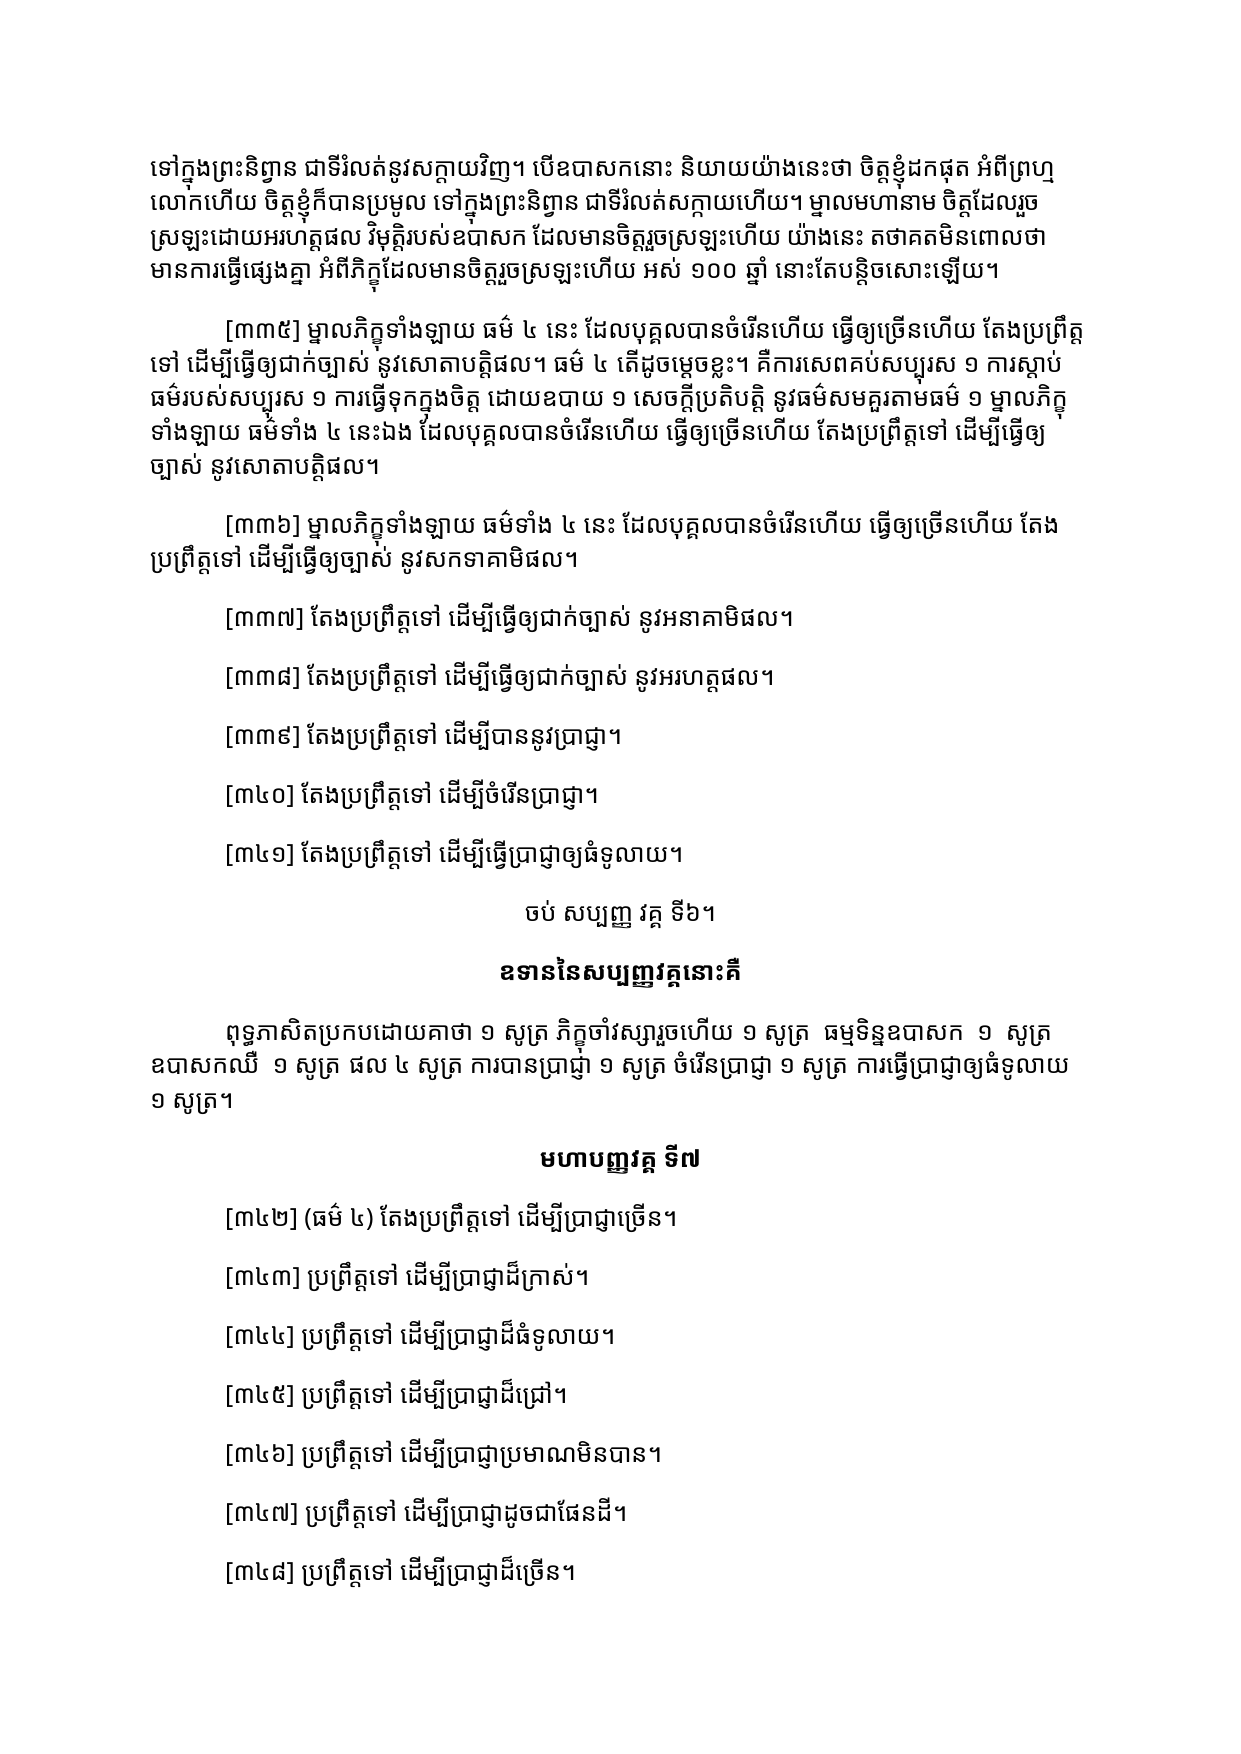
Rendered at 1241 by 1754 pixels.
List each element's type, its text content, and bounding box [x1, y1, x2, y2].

text [៣៣៦] ម្នាលភិក្ខុទាំងឡាយ ធម៌​ទាំង ​៤​ នេះ ដែល​បុគ្គល​បាន​ចំរើន​ហើយ ធ្វើ​ឲ្យ​ច្រើន​ហើយ តែង​ប្រព្រឹត្ត​ទៅ ​ដើម្បី​ធ្វើឲ្យ​ច្បាស់​ នូវ​សកទាគាមិផល​។ [150, 507, 1090, 575]
text [៣៤០] តែងប្រព្រឹត្តទៅ ដើម្បីចំរើនប្រាជ្ញា។ [150, 777, 1090, 811]
text ចប់ សប្បញ្ញ វគ្គ ទី៦។ [150, 895, 1090, 929]
text [៣៤៣] ប្រព្រឹត្តទៅ ដើម្បីប្រាជ្ញាដ៏ក្រាស់។ [150, 1258, 1090, 1292]
text [៣៤៤] ប្រព្រឹត្តទៅ ដើម្បីប្រាជ្ញាដ៏ធំទូលាយ។ [150, 1317, 1090, 1352]
text [៣៣៧] តែងប្រព្រឹត្តទៅ ដើម្បី​ធ្វើឲ្យ​ជាក់​ច្បាស់​ នូវ​អនាគាមិផល​។ [150, 600, 1090, 634]
text [៣៣៩] តែងប្រព្រឹត្តទៅ ដើម្បីបាននូវ​ប្រាជ្ញា។ [150, 718, 1090, 752]
text មហាបញ្ញវគ្គ ទី៧ [150, 1140, 1090, 1174]
text [៣៤២] (ធម៌ ៤) តែងប្រព្រឹត្តទៅ ដើម្បីប្រាជ្ញាច្រើន។ [150, 1199, 1090, 1233]
text ឧទាន​នៃ​សប្បញ្ញវគ្គនោះគឺ [150, 954, 1090, 988]
text [៣៣៥] ម្នាលភិក្ខុទាំងឡាយ ធម៌ ៤ ​នេះ ដែល​បុគ្គល​បាន​ចំរើន​ហើយ​ ធ្វើ​ឲ្យ​ច្រើន​ហើយ តែង​ប្រព្រឹត្ត​ទៅ ដើម្បី​ធ្វើ​ឲ្យ​ជាក់​ច្បាស់ ​នូវ​សោតាបត្តិ​ផល​។ ធម៌ ៤ ​តើ​ដូច​ម្ដេច​​ខ្លះ។ គឺការសេពគប់សប្បុរស ១ ការស្ដាប់​ធម៌​របស់​សប្បុរស​ ១ ការធ្វើ​ទុកក្នុង​ចិត្ត​ ដោយឧ​បាយ ១ សេចក្ដី​ប្រតិ​បត្តិ​ នូវធម៌​សមគួរតាមធម៌ ១ ម្នាល​ភិក្ខុទាំងឡាយ ធម៌​ទាំង​ ៤​ នេះ​ឯង ដែល​បុគ្គល​បាន​ចំរើន​ហើយ ធ្វើ​ឲ្យ​ច្រើន​ហើយ តែង​ប្រព្រឹត្ត​ទៅ​ ដើម្បី​ធ្វើឲ្យ​ច្បាស់​ នូវ​សោតាបត្តិផល​។ [150, 311, 1090, 482]
text [៣៤៥] ប្រព្រឹត្តទៅ ដើម្បីប្រាជ្ញាដ៏ជ្រៅ។ [150, 1377, 1090, 1411]
text [៣៤៦] ប្រព្រឹត្តទៅ ដើម្បីប្រាជ្ញាប្រមាណមិនបាន។ [150, 1436, 1090, 1470]
text [៣៤៧] ប្រព្រឹត្តទៅ ដើម្បីប្រាជ្ញាដូចជាផែនដី។ [150, 1495, 1090, 1529]
text ពុទ្ធភាសិត​ប្រកប​ដោយ​គាថា​ ១ ​សូត្រ​ ភិក្ខុ​ចាំ​វស្សា​រួ​ច​ហើយ ១​ សូត្រ ​ ធម្ម​ទិន្ន​ឧបាសក​ ១​ សូត្រ ឧបាសកឈឺ ​១ សូត្រ ផល ៤ សូត្រ ការបាន​ប្រា​ជ្ញា ១ សូត្រ ចំរើន​ប្រាជ្ញា ១ សូត្រ ការធ្វើ​ប្រាជ្ញា​ឲ្យ​ធំ​ទូលាយ ១ សូត្រ។ [150, 1013, 1090, 1115]
text [៣៤៨] ប្រព្រឹត្តទៅ ដើម្បីប្រាជ្ញាដ៏ច្រើន។ [150, 1554, 1090, 1588]
text [៣៣៤] ត្រូវ​និយាយនឹង​ឧបាសក​នោះ យ៉ាង​នេះ​ថា ម្នាល​អាវុសោ ទោះ​ជា​ព្រហ្ម​លោក ​ក៏​នៅ​តែមិន​ទៀង មិនខ្ជាប់​ខ្ជួន រាប់​បញ្ចូល​ជា​សក្កាយ សូមអ្នក​ដ៏​មាន​អាយុ ដក​ចិត្ត​អំពី​ព្រហ្ម​លោក​ចេញ ហើយ​ប្រ​មូលចិត្ត ទៅ​ក្នុង​ព្រះ​និព្វាន ​ជាទី​រំលត់​នូវ​សក្ដាយ​វិញ។​ បើ​ឧបាសក​នោះ​ និយាយ​យ៉ាងនេះ​ថា ចិត្ត​ខ្ញុំ​ដក​ផុត ​អំពី​ព្រហ្ម​លោក​ហើយ ចិត្ត​ខ្ញុំ​ក៏​បាន​ប្រមូល​ ទៅ​ក្នុង​ព្រះនិព្វាន ជាទី​រំលត់​សក្កាយ​ហើយ។ ម្នាលមហានាម ចិត្តដែលរួច​ស្រឡះ​​​​​ដោយ​អរហត្ត​ផល​ វិមុត្តិរបស់​ឧបាសក ដែល​មានចិត្ត​រួចស្រឡះ​ហើយ យ៉ាងនេះ តថាគត​​​មិន​ពោល​ថា មានការ​ធ្វើ​ផ្សេង​គ្នា ​អំពី​ភិក្ខុ​ដែល​មានចិត្ត​រួចស្រឡះ​ហើយ អស់ ​១០០ ​ឆ្នាំ នោះ​តែ​បន្តិច​សោះ​ឡើយ។ [150, 150, 1090, 286]
text [៣៤១] តែងប្រព្រឹត្តទៅ ដើម្បីធ្វើ​ប្រាជ្ញាឲ្យ​ធំទូលាយ។ [150, 836, 1090, 870]
text [៣៣៨] តែងប្រព្រឹត្តទៅ ដើម្បីធ្វើ​ឲ្យ​ជាក់​ច្បាស់ ​នូវ​អរហត្តផល​។ [150, 659, 1090, 693]
